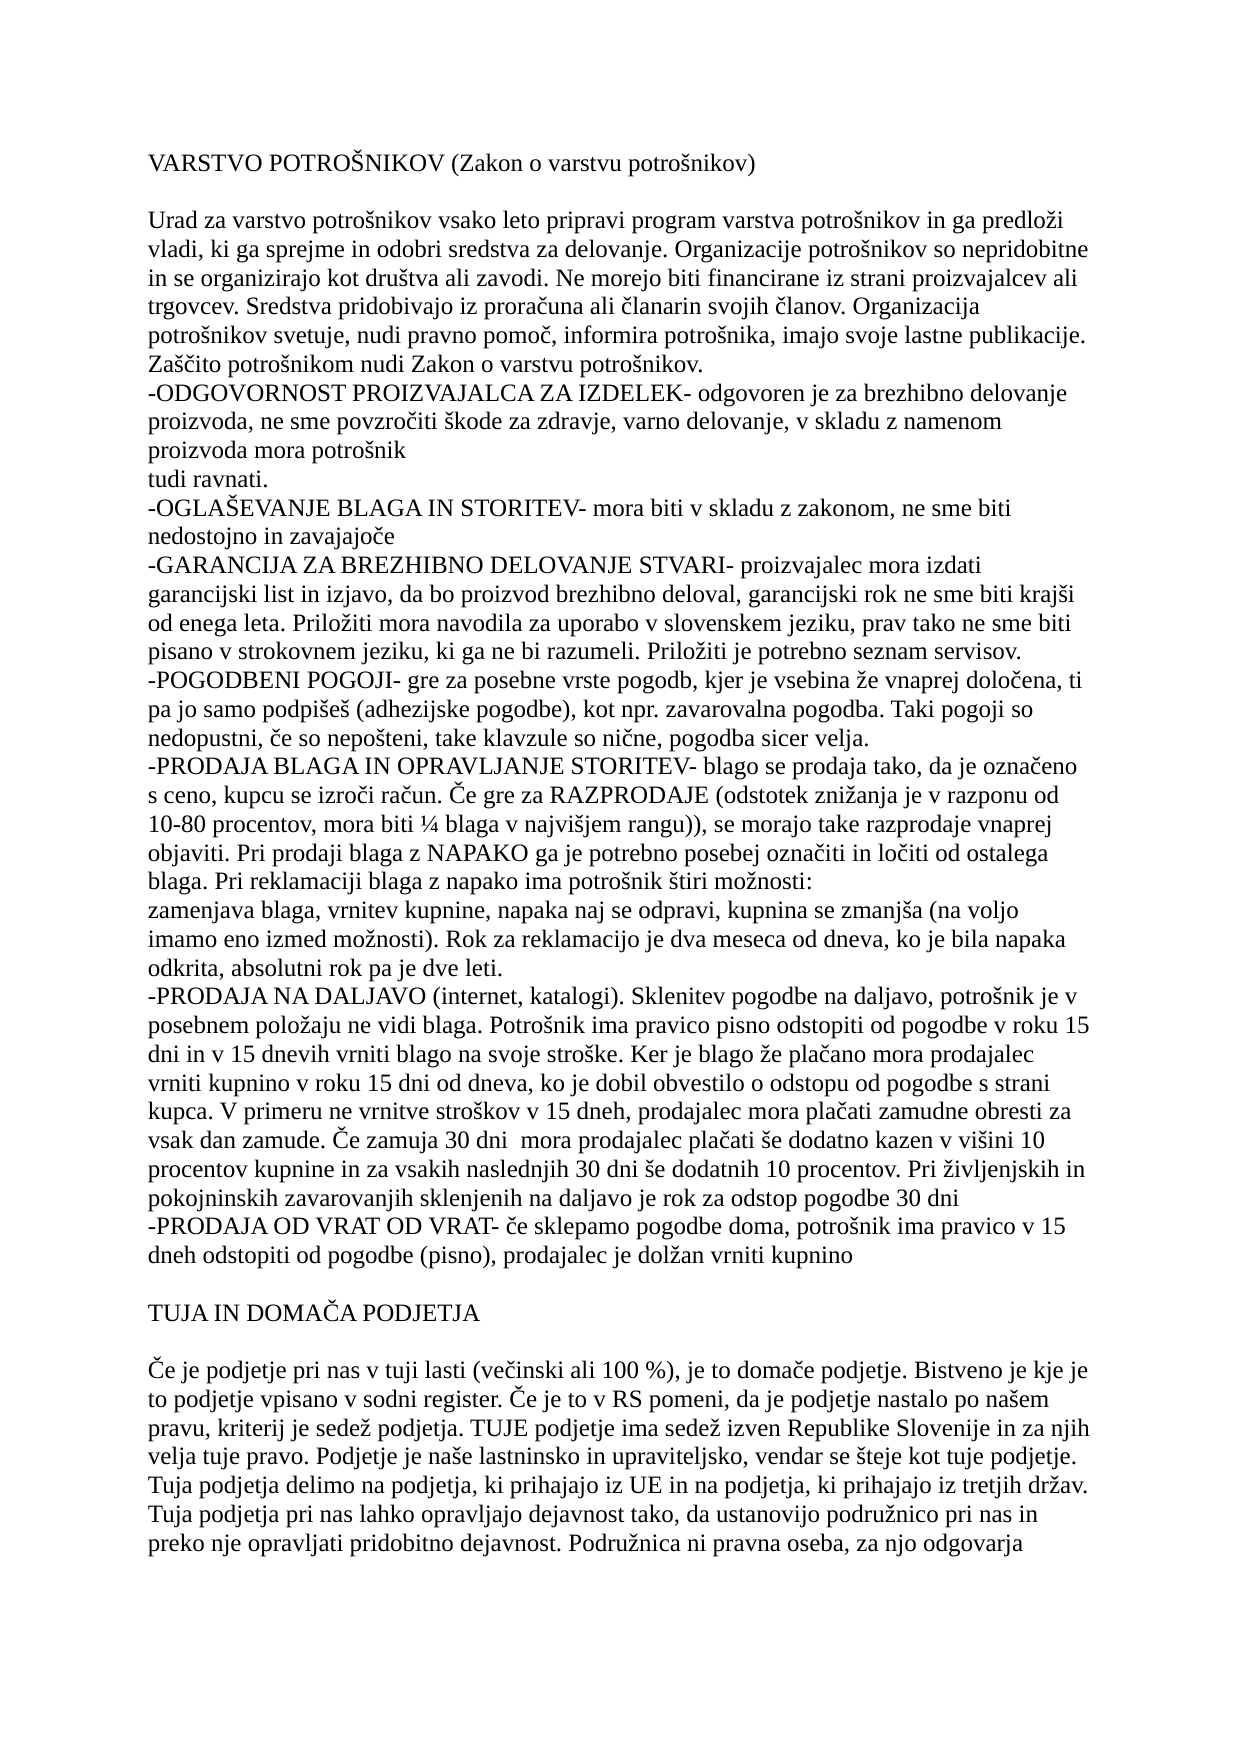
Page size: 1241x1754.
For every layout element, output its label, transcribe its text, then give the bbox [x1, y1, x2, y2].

text zamenjava blaga, vrnitev kupnine, napaka naj se odpravi, kupnina se zmanjša (na voljo imamo eno izmed možnosti). Rok za reklamacijo je dva meseca od dneva, ko je bila napaka odkrita, absolutni rok pa je dve leti. [148, 895, 1093, 981]
text TUJA IN DOMAČA PODJETJA [148, 1298, 1093, 1326]
text -OGLAŠEVANJE BLAGA IN STORITEV- mora biti v skladu z zakonom, ne sme biti nedostojno in zavajajoče [148, 493, 1093, 550]
text -GARANCIJA ZA BREZHIBNO DELOVANJE STVARI- proizvajalec mora izdati garancijski list in izjavo, da bo proizvod brezhibno deloval, garancijski rok ne sme biti krajši od enega leta. Priložiti mora navodila za uporabo v slovenskem jeziku, prav tako ne sme biti pisano v strokovnem jeziku, ki ga ne bi razumeli. Priložiti je potrebno seznam servisov. [148, 550, 1093, 665]
text -PRODAJA OD VRAT OD VRAT- če sklepamo pogodbe doma, potrošnik ima pravico v 15 dneh odstopiti od pogodbe (pisno), prodajalec je dolžan vrniti kupnino [148, 1211, 1093, 1269]
text -PRODAJA NA DALJAVO (internet, katalogi). Sklenitev pogodbe na daljavo, potrošnik je v posebnem položaju ne vidi blaga. Potrošnik ima pravico pisno odstopiti od pogodbe v roku 15 dni in v 15 dnevih vrniti blago na svoje stroške. Ker je blago že plačano mora prodajalec vrniti kupnino v roku 15 dni od dneva, ko je dobil obvestilo o odstopu od pogodbe s strani [148, 981, 1093, 1096]
text -PRODAJA BLAGA IN OPRAVLJANJE STORITEV- blago se prodaja tako, da je označeno s ceno, kupcu se izroči račun. Če gre za RAZPRODAJE (odstotek znižanja je v razponu od 10-80 procentov, mora biti ¼ blaga v najvišjem rangu)), se morajo take razprodaje vnaprej objaviti. Pri prodaji blaga z NAPAKO ga je potrebno posebej označiti in ločiti od ostalega blaga. Pri reklamaciji blaga z napako ima potrošnik štiri možnosti: [148, 751, 1093, 895]
text Če je podjetje pri nas v tuji lasti (večinski ali 100 %), je to domače podjetje. Bistveno je kje je to podjetje vpisano v sodni register. Če je to v RS pomeni, da je podjetje nastalo po našem pravu, kriterij je sedež podjetja. TUJE podjetje ima sedež izven Republike Slovenije in za njih velja tuje pravo. Podjetje je naše lastninsko in upraviteljsko, vendar se šteje kot tuje podjetje. Tuja podjetja delimo na podjetja, ki prihajajo iz UE in na podjetja, ki prihajajo iz tretjih držav. Tuja podjetja pri nas lahko opravljajo dejavnost tako, da ustanovijo podružnico pri nas in preko nje opravljati pridobitno dejavnost. Podružnica ni pravna oseba, za njo odgovarja [148, 1355, 1093, 1556]
text -POGODBENI POGOJI- gre za posebne vrste pogodb, kjer je vsebina že vnaprej določena, ti pa jo samo podpišeš (adhezijske pogodbe), kot npr. zavarovalna pogodba. Taki pogoji so nedopustni, če so nepošteni, take klavzule so nične, pogodba sicer velja. [148, 665, 1093, 751]
text kupca. V primeru ne vrnitve stroškov v 15 dneh, prodajalec mora plačati zamudne obresti za vsak dan zamude. Če zamuja 30 dni mora prodajalec plačati še dodatno kazen v višini 10 procentov kupnine in za vsakih naslednjih 30 dni še dodatnih 10 procentov. Pri življenjskih in pokojninskih zavarovanjih sklenjenih na daljavo je rok za odstop pogodbe 30 dni [148, 1096, 1093, 1211]
text Urad za varstvo potrošnikov vsako leto pripravi program varstva potrošnikov in ga predloži vladi, ki ga sprejme in odobri sredstva za delovanje. Organizacije potrošnikov so nepridobitne in se organizirajo kot društva ali zavodi. Ne morejo biti financirane iz strani proizvajalcev ali trgovcev. Sredstva pridobivajo iz proračuna ali članarin svojih članov. Organizacija potrošnikov svetuje, nudi pravno pomoč, informira potrošnika, imajo svoje lastne publikacije. Zaščito potrošnikom nudi Zakon o varstvu potrošnikov. [148, 205, 1093, 378]
text VARSTVO POTROŠNIKOV (Zakon o varstvu potrošnikov) [148, 148, 1093, 176]
text -ODGOVORNOST PROIZVAJALCA ZA IZDELEK- odgovoren je za brezhibno delovanje proizvoda, ne sme povzročiti škode za zdravje, varno delovanje, v skladu z namenom proizvoda mora potrošnik [148, 378, 1093, 464]
text tudi ravnati. [148, 464, 1093, 493]
